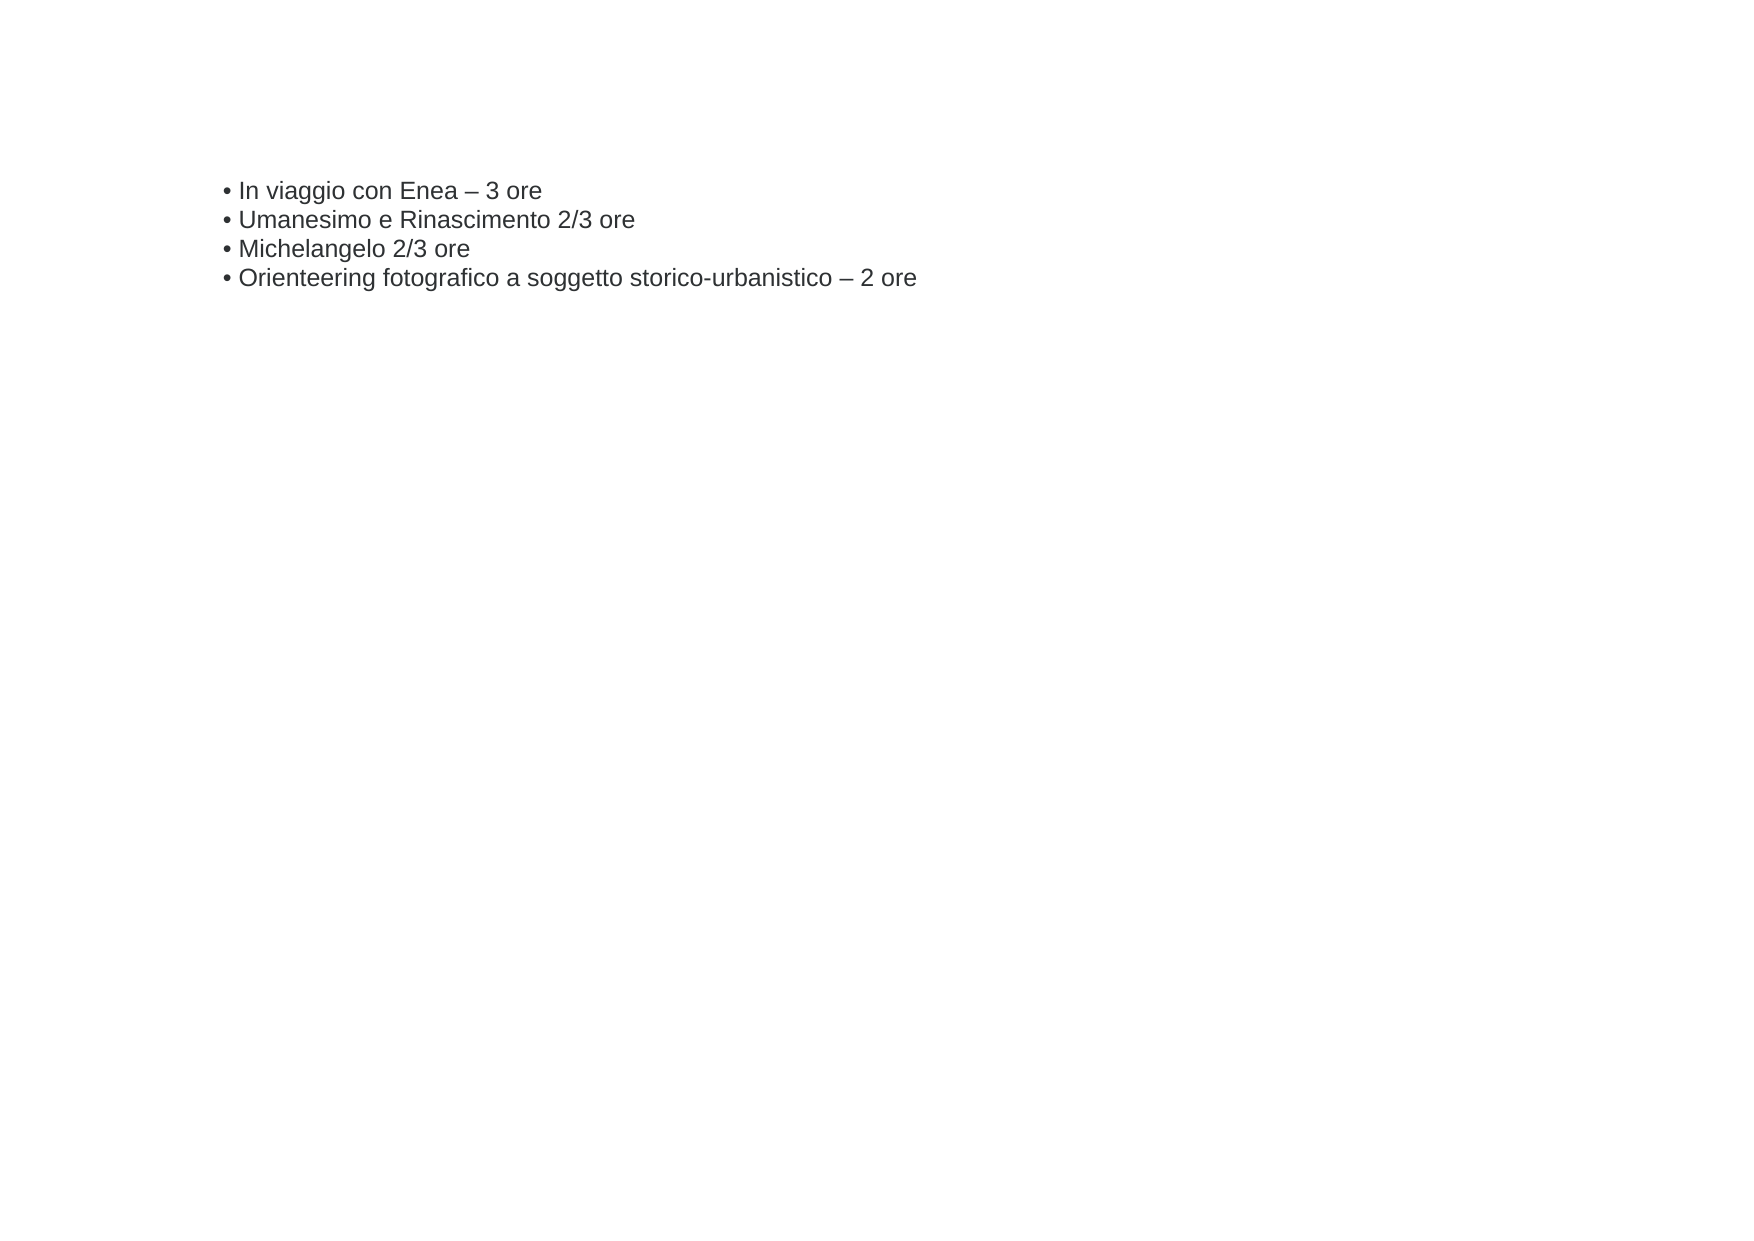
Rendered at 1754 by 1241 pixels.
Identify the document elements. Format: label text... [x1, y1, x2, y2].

text • Umanesimo e Rinascimento 2/3 ore [223, 205, 1636, 234]
text • Orienteering fotografico a soggetto storico-urbanistico – 2 ore [223, 263, 1636, 291]
text • Michelangelo 2/3 ore [223, 234, 1636, 263]
text • In viaggio con Enea – 3 ore [223, 176, 1636, 205]
